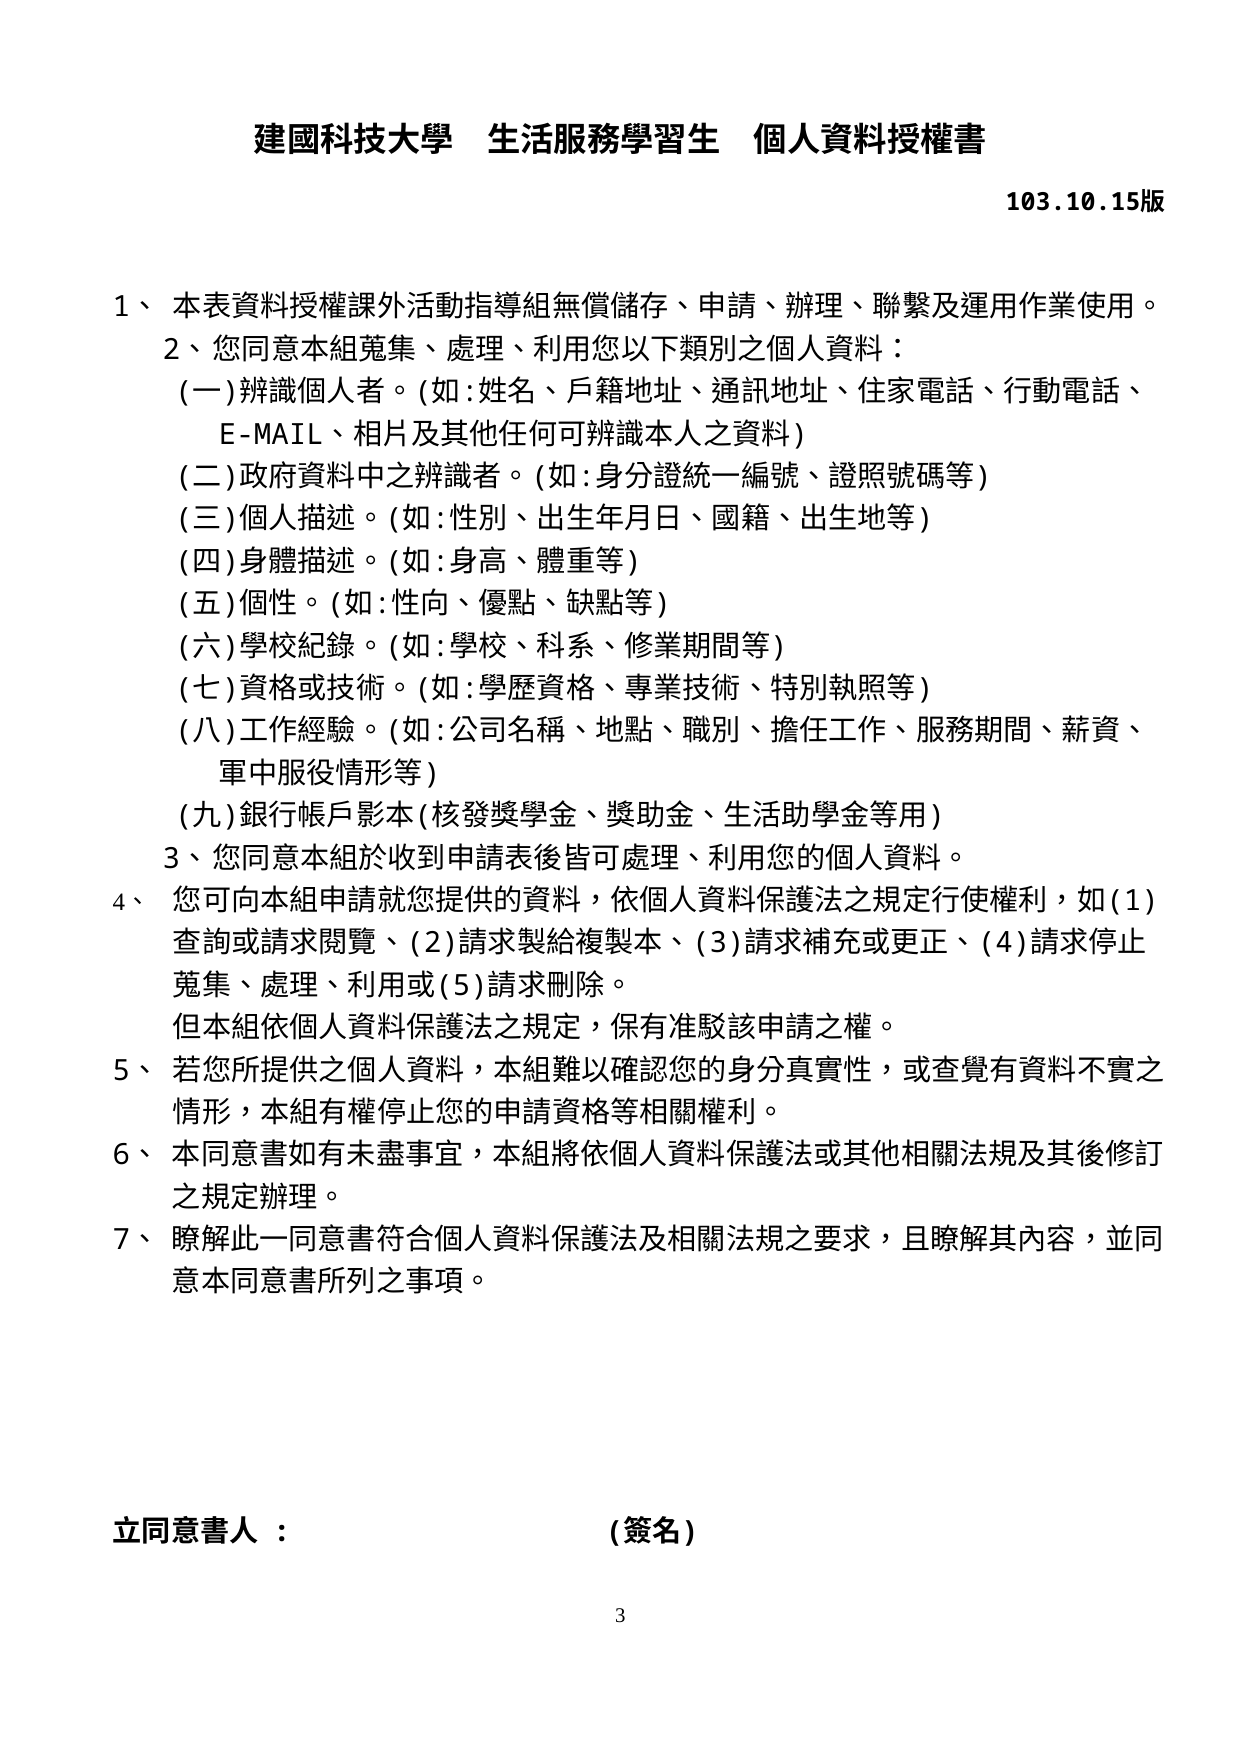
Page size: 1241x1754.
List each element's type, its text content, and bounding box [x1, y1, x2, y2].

text (七)資格或技術。(如:學歷資格、專業技術、特別執照等) [175, 664, 1165, 707]
text (三)個人描述。(如:性別、出生年月日、國籍、出生地等) [175, 495, 1165, 537]
text 建國科技大學 生活服務學習生 個人資料授權書 [75, 96, 1165, 158]
list 本同意書如有未盡事宜，本組將依個人資料保護法或其他相關法規及其後修訂之規定辦理。 [112, 1131, 1165, 1215]
text (二)政府資料中之辨識者。(如:身分證統一編號、證照號碼等) [175, 453, 1165, 495]
text 立同意書人 : (簽名) [112, 1488, 1165, 1550]
list 您可向本組申請就您提供的資料，依個人資料保護法之規定行使權利，如(1)查詢或請求閱覽、(2)請求製給複製本、(3)請求補充或更正、(4)請求停止蒐集、處理、利用或(5)請求刪除。 [112, 877, 1165, 1004]
list 瞭解此一同意書符合個人資料保護法及相關法規之要求，且瞭解其內容，並同意本同意書所列之事項。 [112, 1215, 1165, 1300]
list 您同意本組於收到申請表後皆可處理、利用您的個人資料。 [162, 834, 1165, 877]
list 若您所提供之個人資料，本組難以確認您的身分真實性，或查覺有資料不實之情形，本組有權停止您的申請資格等相關權利。 [112, 1046, 1165, 1131]
text 但本組依個人資料保護法之規定，保有准駁該申請之權。 [173, 1004, 1165, 1046]
text (五)個性。(如:性向、優點、缺點等) [175, 580, 1165, 622]
text (九)銀行帳戶影本(核發獎學金、獎助金、生活助學金等用) [175, 792, 1165, 834]
text (八)工作經驗。(如:公司名稱、地點、職別、擔任工作、服務期間、薪資、軍中服役情形等) [175, 707, 1165, 792]
text 103.10.15版 [75, 158, 1165, 221]
text (四)身體描述。(如:身高、體重等) [175, 537, 1165, 580]
text (六)學校紀錄。(如:學校、科系、修業期間等) [175, 622, 1165, 664]
list 本表資料授權課外活動指導組無償儲存、申請、辦理、聯繫及運用作業使用。 [112, 283, 1165, 325]
list 您同意本組蒐集、處理、利用您以下類別之個人資料： [162, 325, 1165, 368]
text (一)辨識個人者。(如:姓名、戶籍地址、通訊地址、住家電話、行動電話、E-MAIL、相片及其他任何可辨識本人之資料) [175, 368, 1165, 453]
